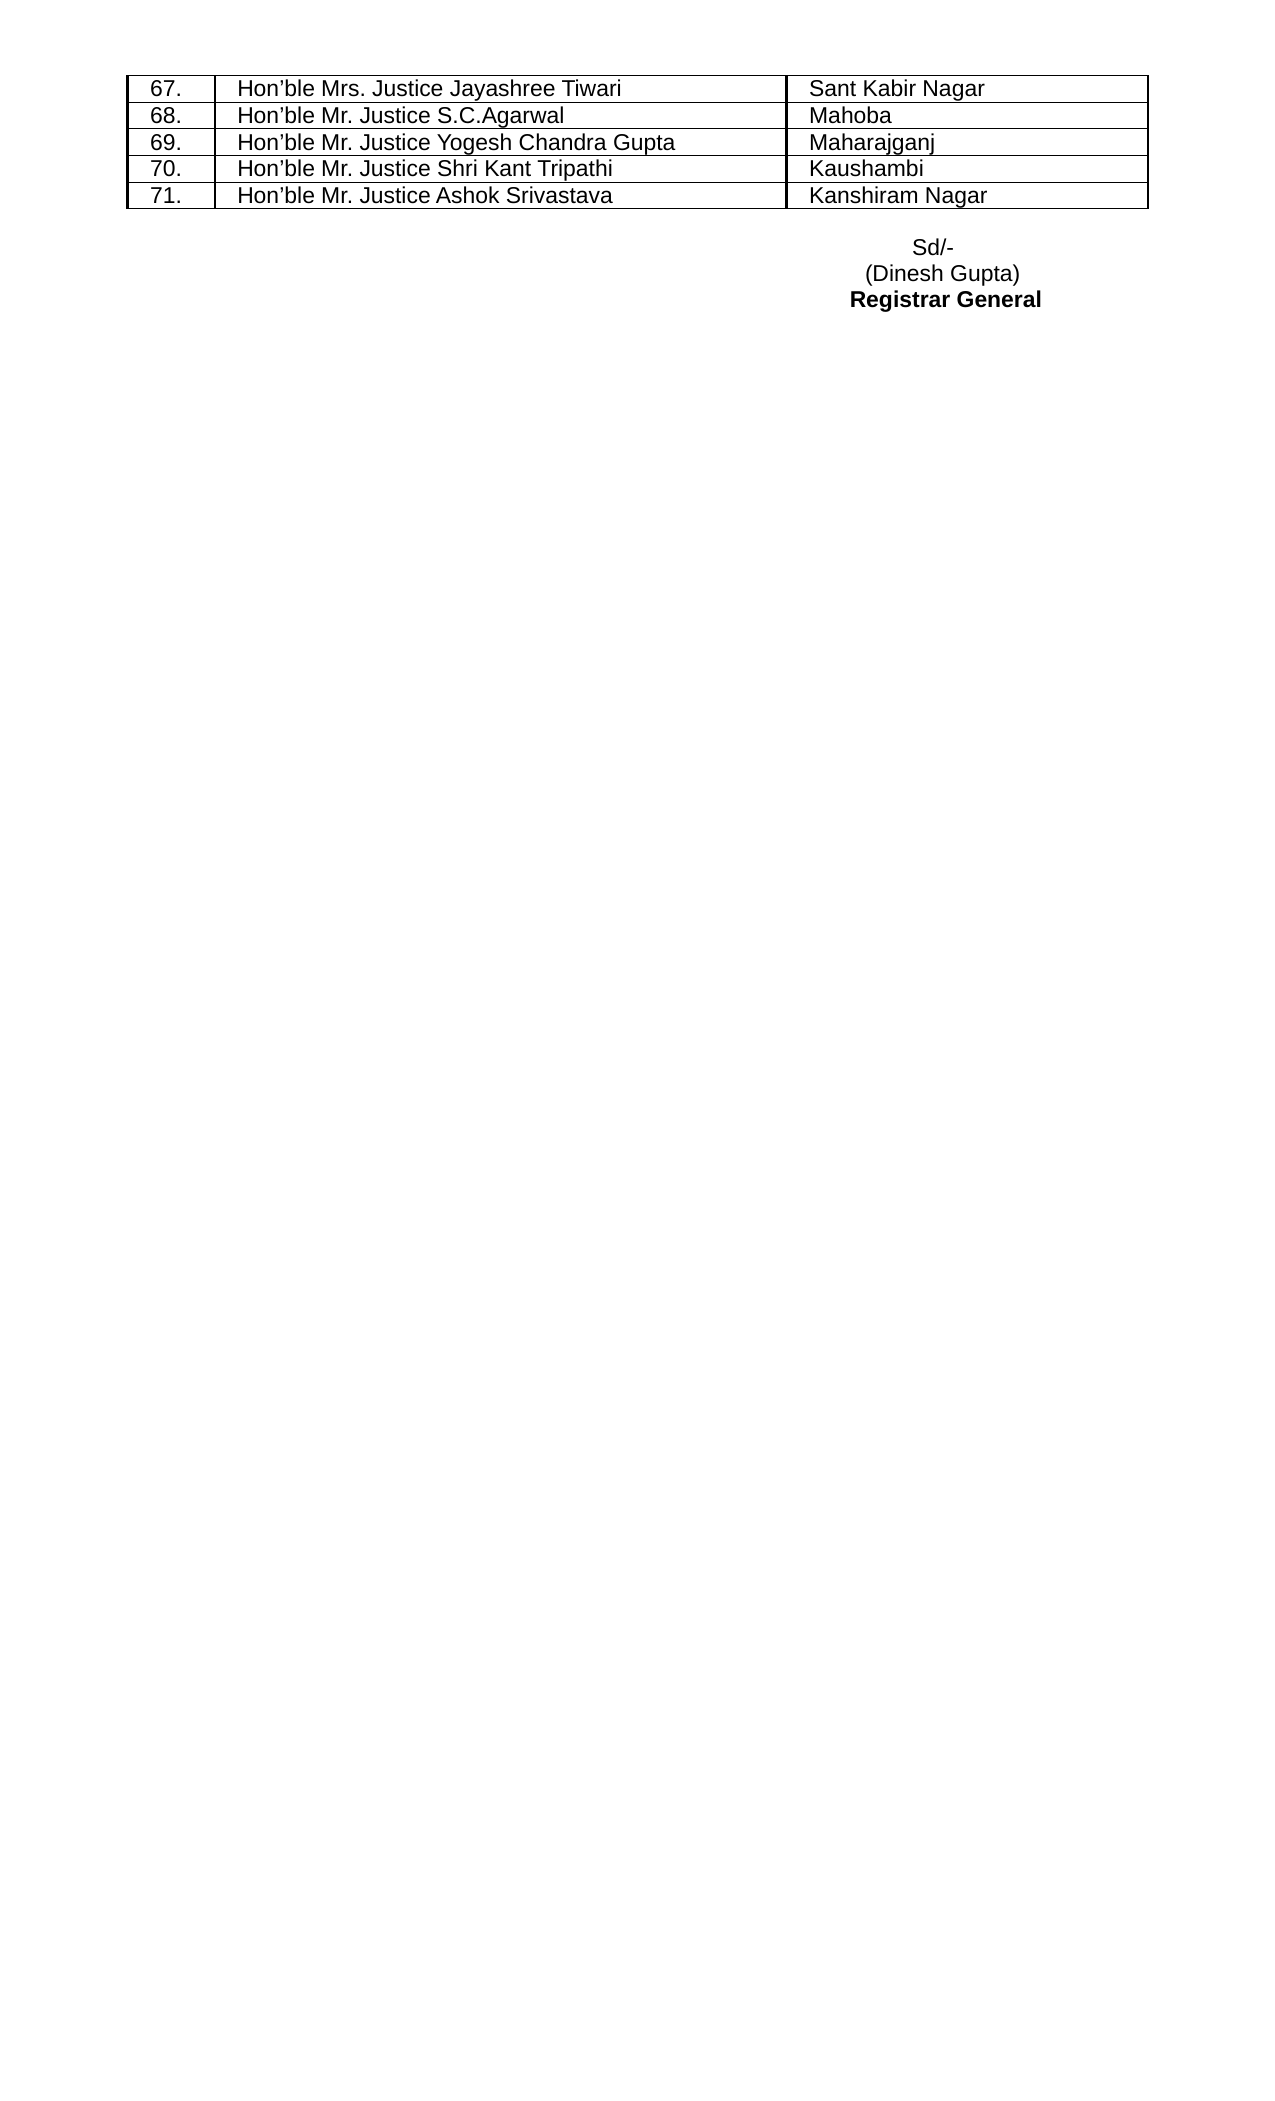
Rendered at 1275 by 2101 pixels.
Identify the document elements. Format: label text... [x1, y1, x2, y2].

text (Dinesh Gupta) [150, 261, 1125, 286]
table_cell [129, 156, 214, 182]
table_cell Mahoba [788, 103, 1147, 128]
table_cell Hon’ble Mrs. Justice Jayashree Tiwari [216, 76, 785, 102]
table_cell Maharajganj [788, 129, 1147, 155]
text Sd/- [667, 235, 1125, 261]
table_cell Kaushambi [788, 156, 1147, 182]
table_cell Hon’ble Mr. Justice Ashok Srivastava [216, 183, 785, 208]
table_cell Hon’ble Mr. Justice S.C.Agarwal [216, 103, 785, 128]
table_cell [129, 129, 214, 155]
table_cell Kanshiram Nagar [788, 183, 1147, 208]
table_cell [129, 76, 214, 102]
table_cell Sant Kabir Nagar [788, 76, 1147, 102]
table_cell [129, 103, 214, 128]
text Registrar General [150, 286, 1125, 312]
table_cell Hon’ble Mr. Justice Yogesh Chandra Gupta [216, 129, 785, 155]
table_cell [129, 183, 214, 208]
table_cell Hon’ble Mr. Justice Shri Kant Tripathi [216, 156, 785, 182]
